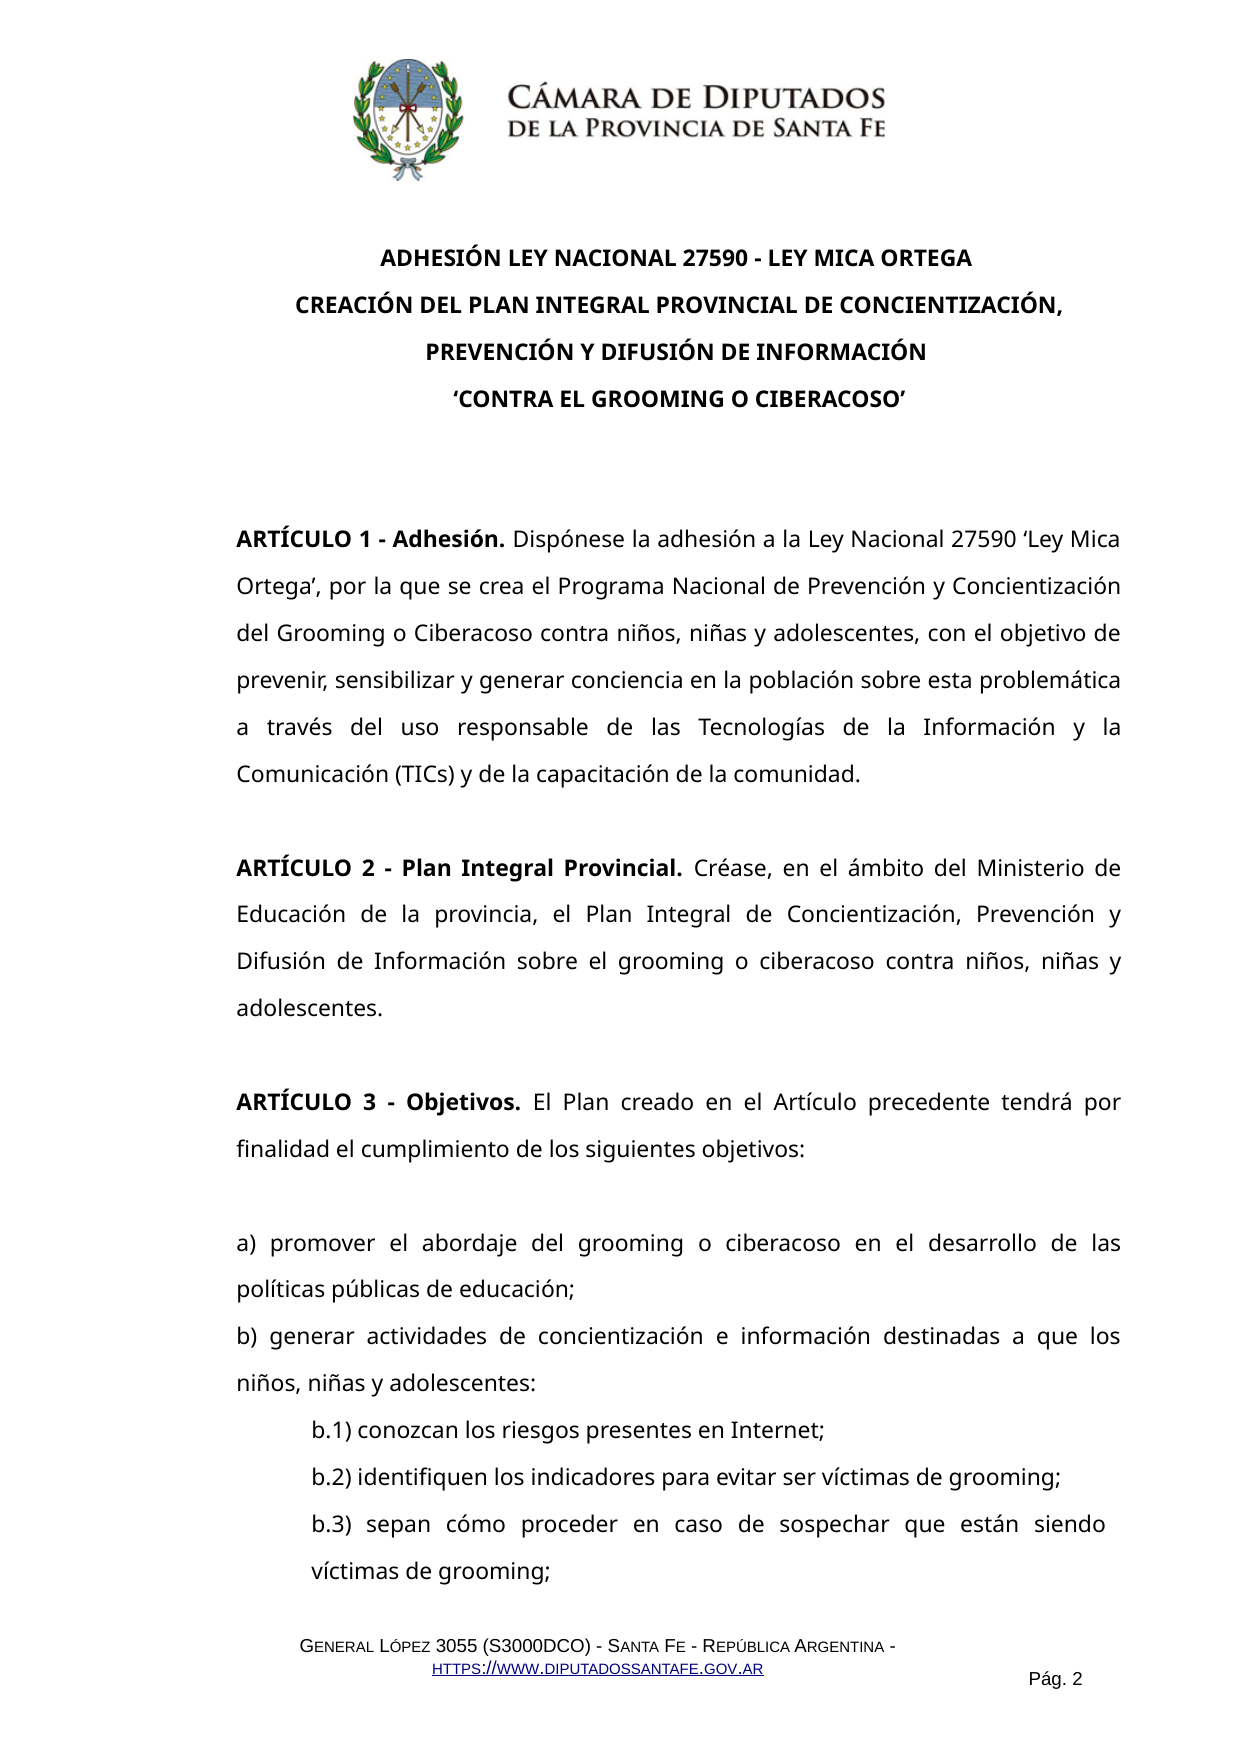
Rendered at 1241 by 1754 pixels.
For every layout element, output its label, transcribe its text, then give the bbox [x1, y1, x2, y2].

text b.1) conozcan los riesgos presentes en Internet; [236, 1414, 1122, 1445]
text ARTÍCULO 3 - Objetivos. El Plan creado en el Artículo precedente tendrá por finalidad el cumplimiento de los siguientes objetivos: [236, 1086, 1122, 1164]
text ‘CONTRA EL GROOMING O CIBERACOSO’ [236, 383, 1122, 414]
text b.2) identifiquen los indicadores para evitar ser víctimas de grooming; [236, 1461, 1122, 1492]
text b) generar actividades de concientización e información destinadas a que los niños, niñas y adolescentes: [236, 1320, 1122, 1398]
text b.3) sepan cómo proceder en caso de sospechar que están siendo víctimas de grooming; [236, 1508, 1122, 1586]
text CREACIÓN DEL PLAN INTEGRAL PROVINCIAL DE CONCIENTIZACIÓN, PREVENCIÓN Y DIFUSIÓN DE INFORMACIÓN [236, 289, 1122, 367]
text ARTÍCULO 2 - Plan Integral Provincial. Créase, en el ámbito del Ministerio de Educación de la provincia, el Plan Integral de Concientización, Prevención y Difusión de Información sobre el grooming o ciberacoso contra niños, niñas y adolescentes. [236, 852, 1122, 1023]
text a) promover el abordaje del grooming o ciberacoso en el desarrollo de las políticas públicas de educación; [236, 1227, 1122, 1305]
text ADHESIÓN LEY NACIONAL 27590 - LEY MICA ORTEGA [236, 242, 1122, 273]
text ARTÍCULO 1 - Adhesión. Dispónese la adhesión a la Ley Nacional 27590 ‘Ley Mica Ortega’, por la que se crea el Programa Nacional de Prevención y Concientización del Grooming o Ciberacoso contra niños, niñas y adolescentes, con el objetivo de prevenir, sensibilizar y generar conciencia en la población sobre esta problemática a través del uso responsable de las Tecnologías de la Información y la Comunicación (TICs) y de la capacitación de la comunidad. [236, 523, 1122, 789]
